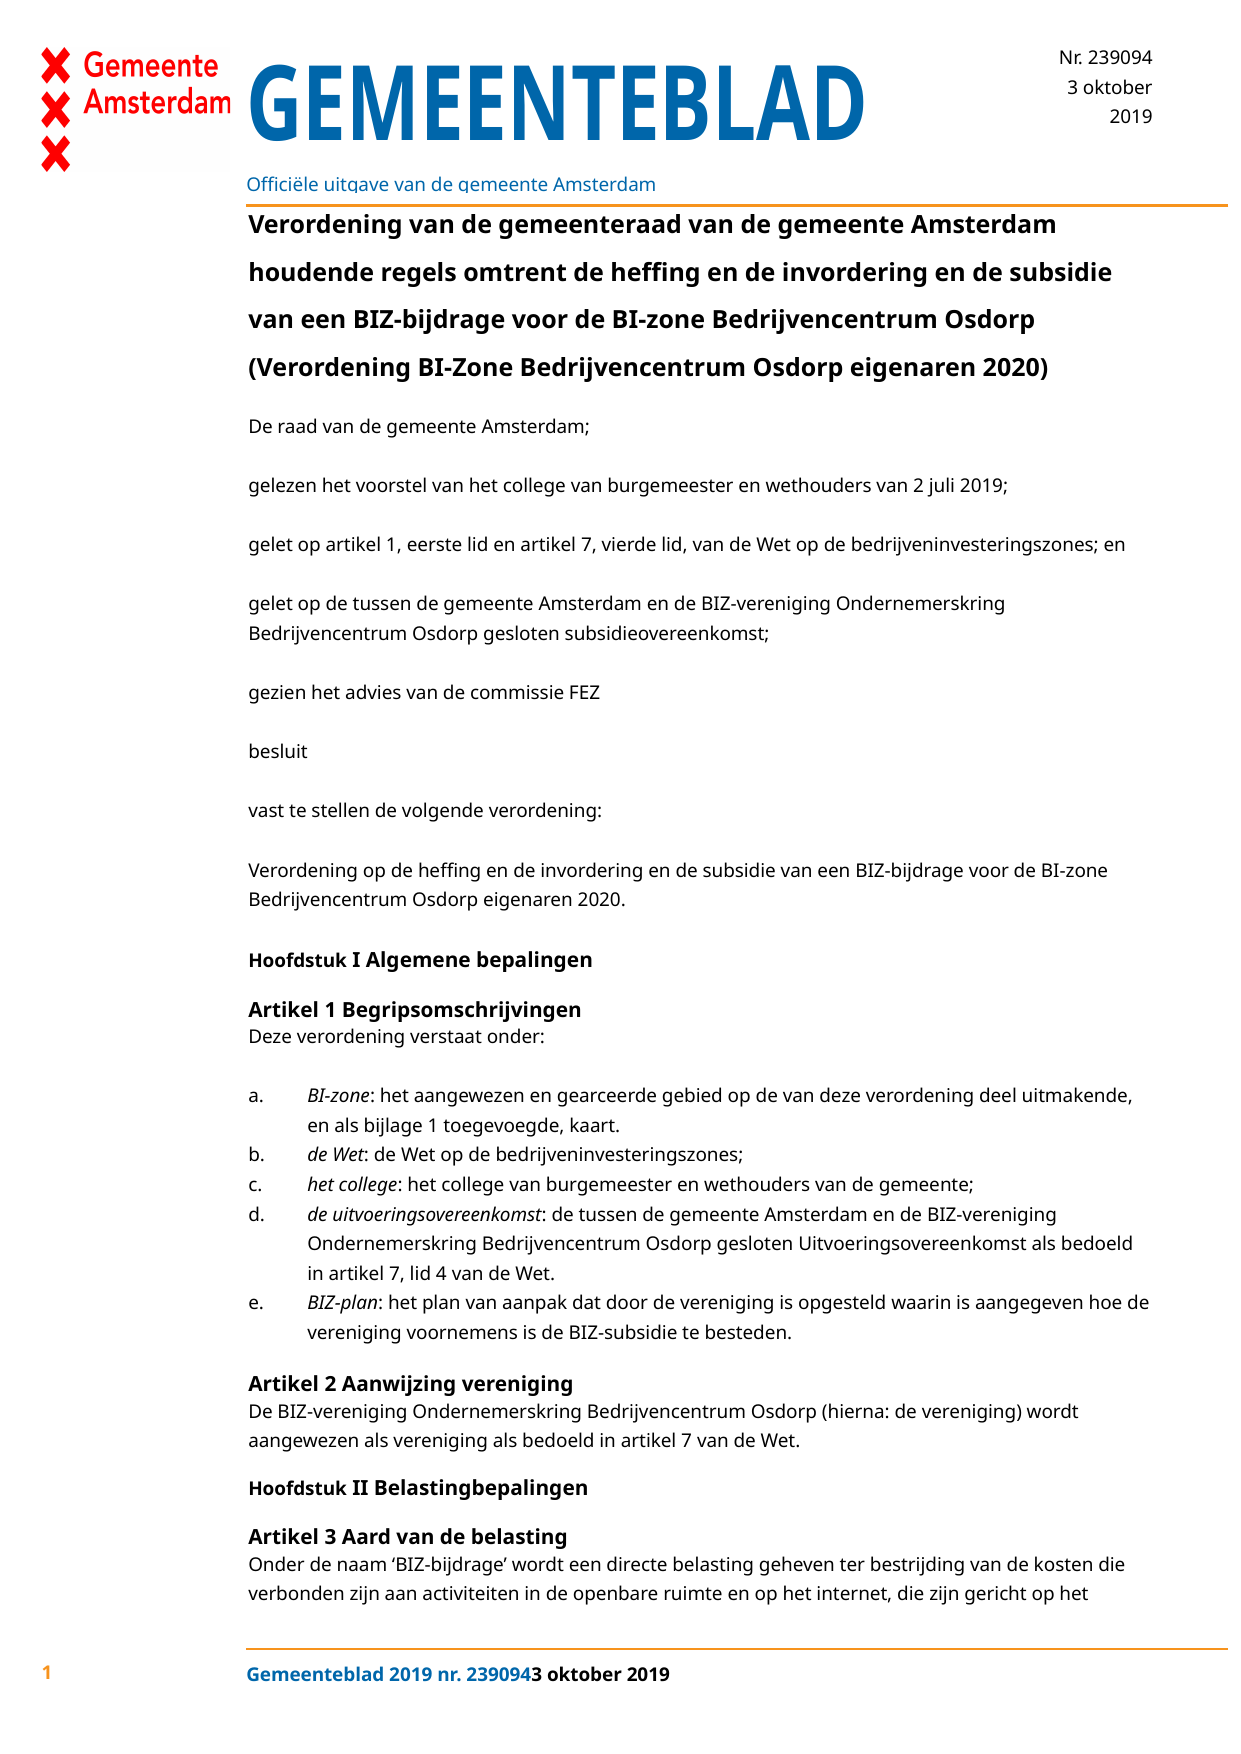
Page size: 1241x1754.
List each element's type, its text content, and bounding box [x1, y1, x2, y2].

text Onder de naam ‘BIZ-bijdrage’ wordt een directe belasting geheven ter bestrijding van de kosten die verbonden zijn aan activiteiten in de openbare ruimte en op het internet, die zijn gericht op het [248, 1551, 1152, 1606]
list de Wet: de Wet op de bedrijveninvesteringszones; [248, 1142, 1152, 1167]
list de uitvoeringsovereenkomst: de tussen de gemeente Amsterdam en de BIZ-vereniging Ondernemerskring Bedrijvencentrum Osdorp gesloten Uitvoeringsovereenkomst als bedoeld in artikel 7, lid 4 van de Wet. [248, 1201, 1152, 1286]
text De raad van de gemeente Amsterdam; [248, 413, 1152, 439]
text Deze verordening verstaat onder: [248, 1023, 1152, 1049]
text Artikel 2 Aanwijzing vereniging [248, 1369, 1152, 1398]
text Verordening van de gemeenteraad van de gemeente Amsterdam houdende regels omtrent de heffing en de invordering en de subsidie van een BIZ-bijdrage voor de BI-zone Bedrijvencentrum Osdorp (Verordening BI-Zone Bedrijvencentrum Osdorp eigenaren 2020) [248, 207, 1152, 384]
list BI-zone: het aangewezen en gearceerde gebied op de van deze verordening deel uitmakende, en als bijlage 1 toegevoegde, kaart. [248, 1082, 1152, 1138]
text gelezen het voorstel van het college van burgemeester en wethouders van 2 juli 2019; [248, 472, 1152, 498]
picture [41, 47, 231, 172]
text De BIZ-vereniging Ondernemerskring Bedrijvencentrum Osdorp (hierna: de vereniging) wordt aangewezen als vereniging als bedoeld in artikel 7 van de Wet. [248, 1398, 1152, 1453]
text gelet op de tussen de gemeente Amsterdam en de BIZ-vereniging Ondernemerskring Bedrijvencentrum Osdorp gesloten subsidieovereenkomst; [248, 591, 1152, 646]
text gelet op artikel 1, eerste lid en artikel 7, vierde lid, van de Wet op de bedrijveninvesteringszones; en [248, 531, 1152, 557]
text Artikel 3 Aard van de belasting [248, 1522, 1152, 1551]
text gezien het advies van de commissie FEZ [248, 679, 1152, 705]
list het college: het college van burgemeester en wethouders van de gemeente; [248, 1171, 1152, 1197]
text Verordening op de heffing en de invordering en de subsidie van een BIZ-bijdrage voor de BI-zone Bedrijvencentrum Osdorp eigenaren 2020. [248, 857, 1152, 912]
text Artikel 1 Begripsomschrijvingen [248, 995, 1152, 1023]
text Hoofdstuk I Algemene bepalingen [248, 946, 1152, 974]
text Hoofdstuk II Belastingbepalingen [248, 1473, 1152, 1502]
text vast te stellen de volgende verordening: [248, 798, 1152, 823]
list BIZ-plan: het plan van aanpak dat door de vereniging is opgesteld waarin is aangegeven hoe de vereniging voornemens is de BIZ-subsidie te besteden. [248, 1289, 1152, 1345]
text besluit [248, 738, 1152, 764]
